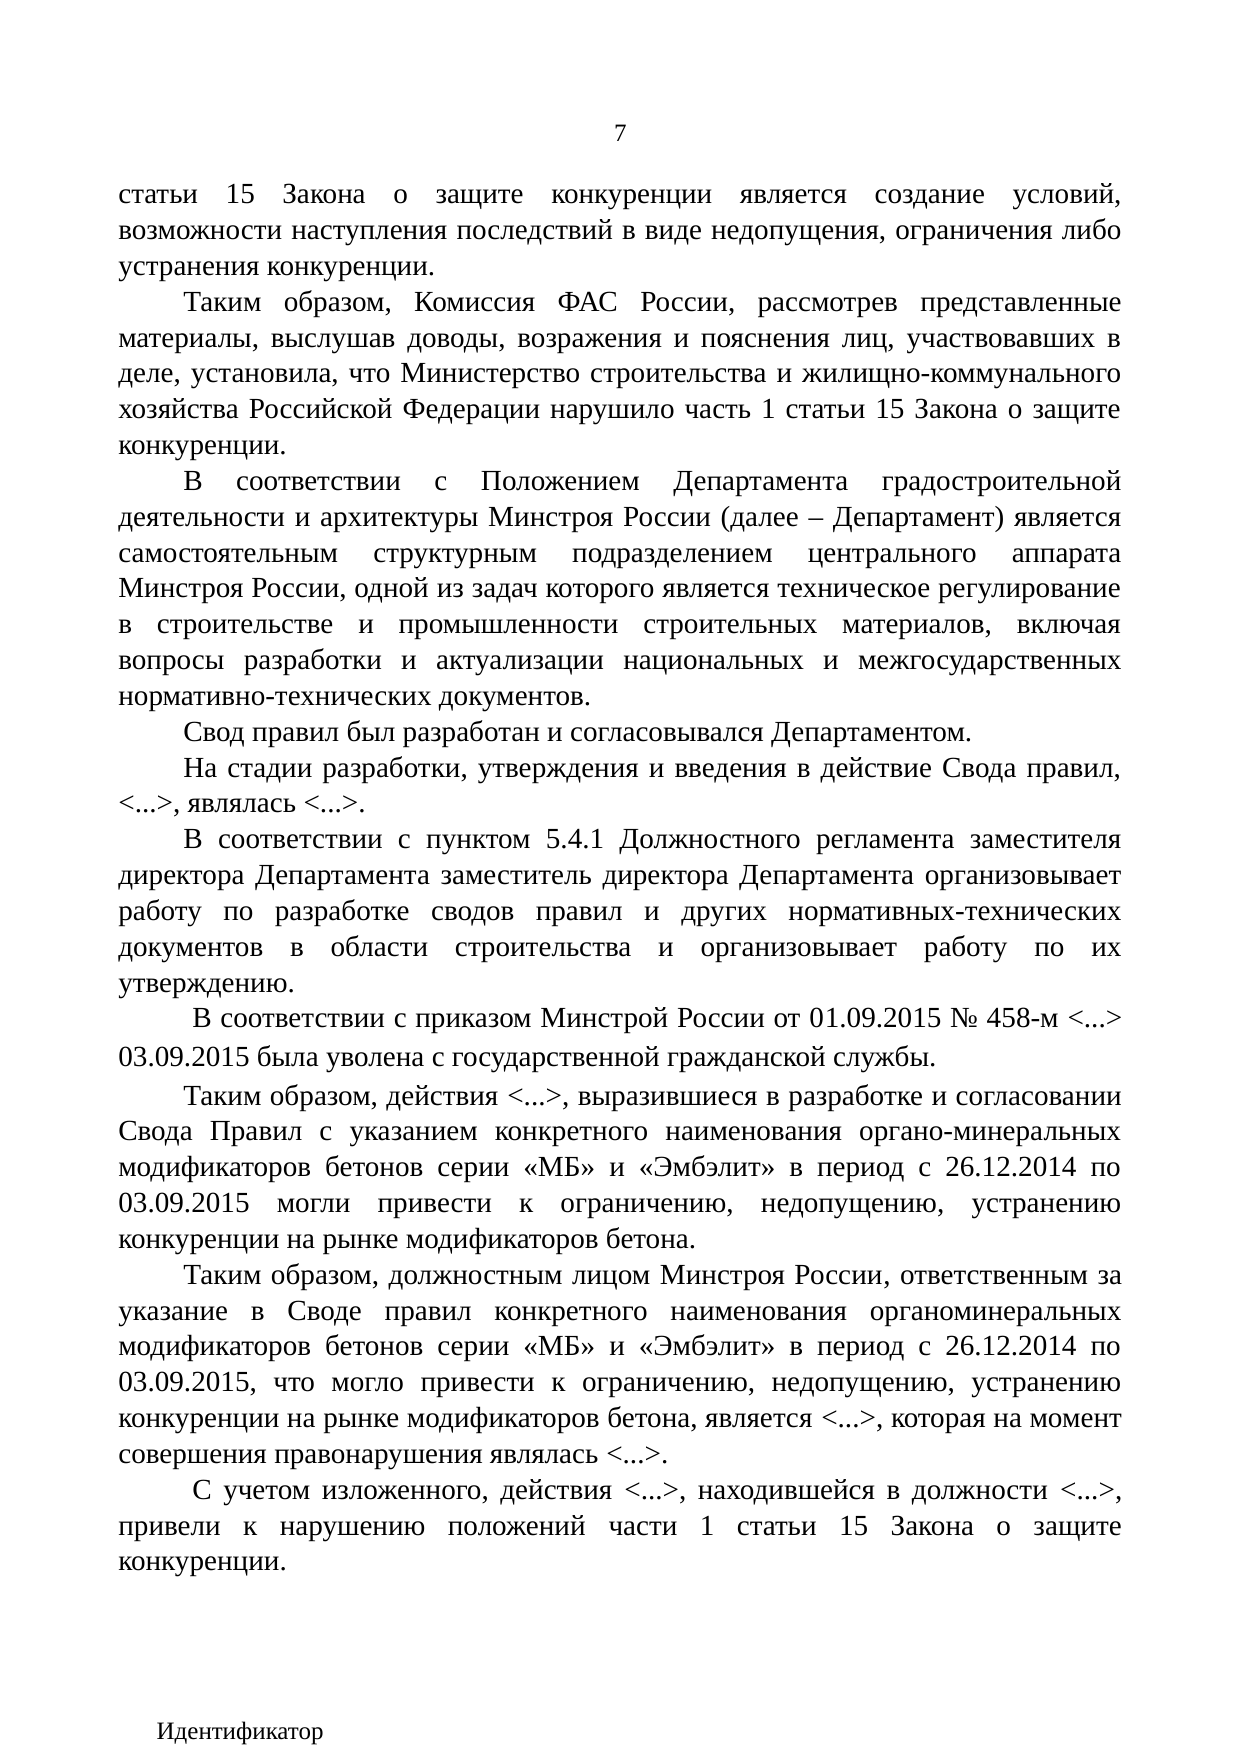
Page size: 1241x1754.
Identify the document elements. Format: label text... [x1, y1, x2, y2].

text В соответствии с пунктом 5.4.1 Должностного регламента заместителя директора Департамента заместитель директора Департамента организовывает работу по разработке сводов правил и других нормативных-технических документов в области строительства и организовывает работу по их утверждению. [118, 821, 1122, 998]
text На стадии разработки, утверждения и введения в действие Свода правил, <...>, являлась <...>. [118, 750, 1122, 819]
text В соответствии с приказом Минстрой России от 01.09.2015 № 458-м <...> 03.09.2015 была уволена с государственной гражданской службы. [118, 1001, 1122, 1073]
text Свод правил был разработан и согласовывался Департаментом. [118, 714, 1122, 747]
text Таким образом, Комиссия ФАС России, рассмотрев представленные материалы, выслушав доводы, возражения и пояснения лиц, участвовавших в деле, установила, что Министерство строительства и жилищно-коммунального хозяйства Российской Федерации нарушило часть 1 статьи 15 Закона о защите конкуренции. [118, 284, 1122, 461]
text Таким образом, должностным лицом Минстроя России, ответственным за указание в Своде правил конкретного наименования органоминеральных модификаторов бетонов серии «МБ» и «Эмбэлит» в период с 26.12.2014 по 03.09.2015, что могло привести к ограничению, недопущению, устранению конкуренции на рынке модификаторов бетона, является <...>, которая на момент совершения правонарушения являлась <...>. [118, 1257, 1122, 1469]
text С учетом изложенного, действия <...>, находившейся в должности <...>, привели к нарушению положений части 1 статьи 15 Закона о защите конкуренции. [118, 1472, 1122, 1577]
text Таким образом, действия <...>, выразившиеся в разработке и согласовании Свода Правил с указанием конкретного наименования органо-минеральных модификаторов бетонов серии «МБ» и «Эмбэлит» в период с 26.12.2014 по 03.09.2015 могли привести к ограничению, недопущению, устранению конкуренции на рынке модификаторов бетона. [118, 1078, 1122, 1254]
text В соответствии с Положением Департамента градостроительной деятельности и архитектуры Минстроя России (далее – Департамент) является самостоятельным структурным подразделением центрального аппарата Минстроя России, одной из задач которого является техническое регулирование в строительстве и промышленности строительных материалов, включая вопросы разработки и актуализации национальных и межгосударственных нормативно-технических документов. [118, 463, 1122, 712]
text статьи 15 Закона о защите конкуренции является создание условий, возможности наступления последствий в виде недопущения, ограничения либо устранения конкуренции. [118, 176, 1122, 282]
